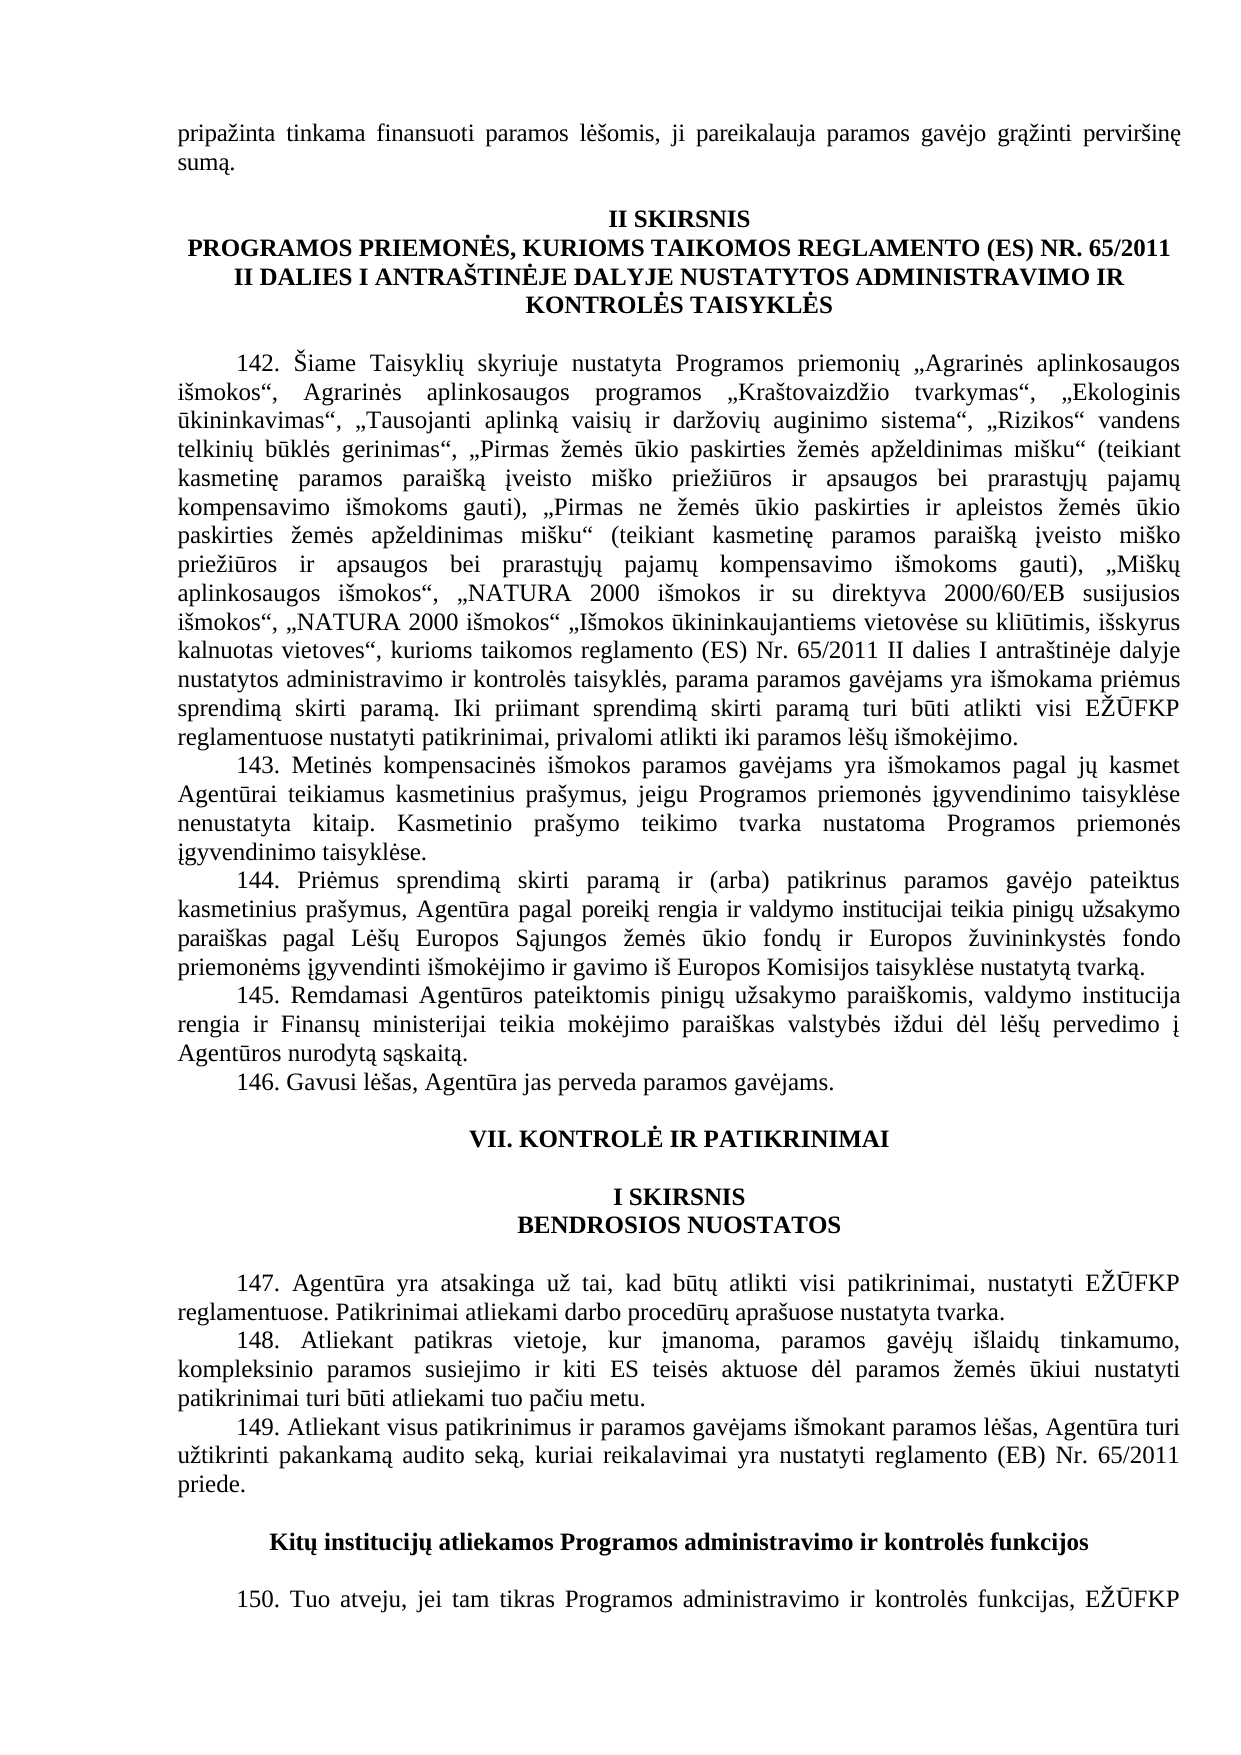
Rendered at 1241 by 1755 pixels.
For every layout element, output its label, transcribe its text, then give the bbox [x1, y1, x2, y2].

text 145. Remdamasi Agentūros pateiktomis pinigų užsakymo paraiškomis, valdymo institucija rengia ir Finansų ministerijai teikia mokėjimo paraiškas valstybės iždui dėl lėšų pervedimo į Agentūros nurodytą sąskaitą. [177, 981, 1181, 1067]
text 147. Agentūra yra atsakinga už tai, kad būtų atlikti visi patikrinimai, nustatyti EŽŪFKP reglamentuose. Patikrinimai atliekami darbo procedūrų aprašuose nustatyta tvarka. [177, 1268, 1181, 1326]
text PROGRAMOS PRIEMONĖS, KURIOMS TAIKOMOS REGLAMENTO (ES) Nr. 65/2011 II DALIES I ANTRAŠTINĖJE DALYJE NUSTATYTOS ADMINISTRAVIMO IR KONTROLĖS TAISYKLĖS [177, 233, 1181, 319]
text 146. Gavusi lėšas, Agentūra jas perveda paramos gavėjams. [177, 1067, 1181, 1096]
text 144. Priėmus sprendimą skirti paramą ir (arba) patikrinus paramos gavėjo pateiktus kasmetinius prašymus, Agentūra pagal poreikį rengia ir valdymo institucijai teikia pinigų užsakymo paraiškas pagal Lėšų Europos Sąjungos žemės ūkio fondų ir Europos žuvininkystės fondo priemonėms įgyvendinti išmokėjimo ir gavimo iš Europos Komisijos taisyklėse nustatytą tvarką. [177, 866, 1181, 981]
text pripažinta tinkama finansuoti paramos lėšomis, ji pareikalauja paramos gavėjo grąžinti perviršinę sumą. [177, 118, 1181, 176]
text 143. Metinės kompensacinės išmokos paramos gavėjams yra išmokamos pagal jų kasmet Agentūrai teikiamus kasmetinius prašymus, jeigu Programos priemonės įgyvendinimo taisyklėse nenustatyta kitaip. Kasmetinio prašymo teikimo tvarka nustatoma Programos priemonės įgyvendinimo taisyklėse. [177, 751, 1181, 866]
text 148. Atliekant patikras vietoje, kur įmanoma, paramos gavėjų išlaidų tinkamumo, kompleksinio paramos susiejimo ir kiti ES teisės aktuose dėl paramos žemės ūkiui nustatyti patikrinimai turi būti atliekami tuo pačiu metu. [177, 1326, 1181, 1412]
text 149. Atliekant visus patikrinimus ir paramos gavėjams išmokant paramos lėšas, Agentūra turi užtikrinti pakankamą audito seką, kuriai reikalavimai yra nustatyti reglamento (EB) Nr. 65/2011 priede. [177, 1412, 1181, 1498]
text I SKIRSNIS [177, 1182, 1181, 1211]
text VII. KONTROLĖ IR PATIKRINIMAI [177, 1124, 1181, 1153]
text 150. Tuo atveju, jei tam tikras Programos administravimo ir kontrolės funkcijas, EŽŪFKP [177, 1584, 1181, 1613]
text II SKIRSNIS [177, 204, 1181, 233]
text BENDROSIOS NUOSTATOS [177, 1211, 1181, 1239]
text Kitų institucijų atliekamos Programos administravimo ir kontrolės funkcijos [177, 1527, 1181, 1556]
text 142. Šiame Taisyklių skyriuje nustatyta Programos priemonių „Agrarinės aplinkosaugos išmokos“, Agrarinės aplinkosaugos programos „Kraštovaizdžio tvarkymas“, „Ekologinis ūkininkavimas“, „Tausojanti aplinką vaisių ir daržovių auginimo sistema“, „Rizikos“ vandens telkinių būklės gerinimas“, „Pirmas žemės ūkio paskirties žemės apželdinimas mišku“ (teikiant kasmetinę paramos paraišką įveisto miško priežiūros ir apsaugos bei prarastųjų pajamų kompensavimo išmokoms gauti), „Pirmas ne žemės ūkio paskirties ir apleistos žemės ūkio paskirties žemės apželdinimas mišku“ (teikiant kasmetinę paramos paraišką įveisto miško priežiūros ir apsaugos bei prarastųjų pajamų kompensavimo išmokoms gauti), „Miškų aplinkosaugos išmokos“, „NATURA 2000 išmokos ir su direktyva 2000/60/EB susijusios išmokos“, „NATURA 2000 išmokos“ „Išmokos ūkininkaujantiems vietovėse su kliūtimis, išskyrus kalnuotas vietoves“, kurioms taikomos reglamento (ES) Nr. 65/2011 II dalies I antraštinėje dalyje nustatytos administravimo ir kontrolės taisyklės, parama paramos gavėjams yra išmokama priėmus sprendimą skirti paramą. Iki priimant sprendimą skirti paramą turi būti atlikti visi EŽŪFKP reglamentuose nustatyti patikrinimai, privalomi atlikti iki paramos lėšų išmokėjimo. [177, 348, 1181, 751]
